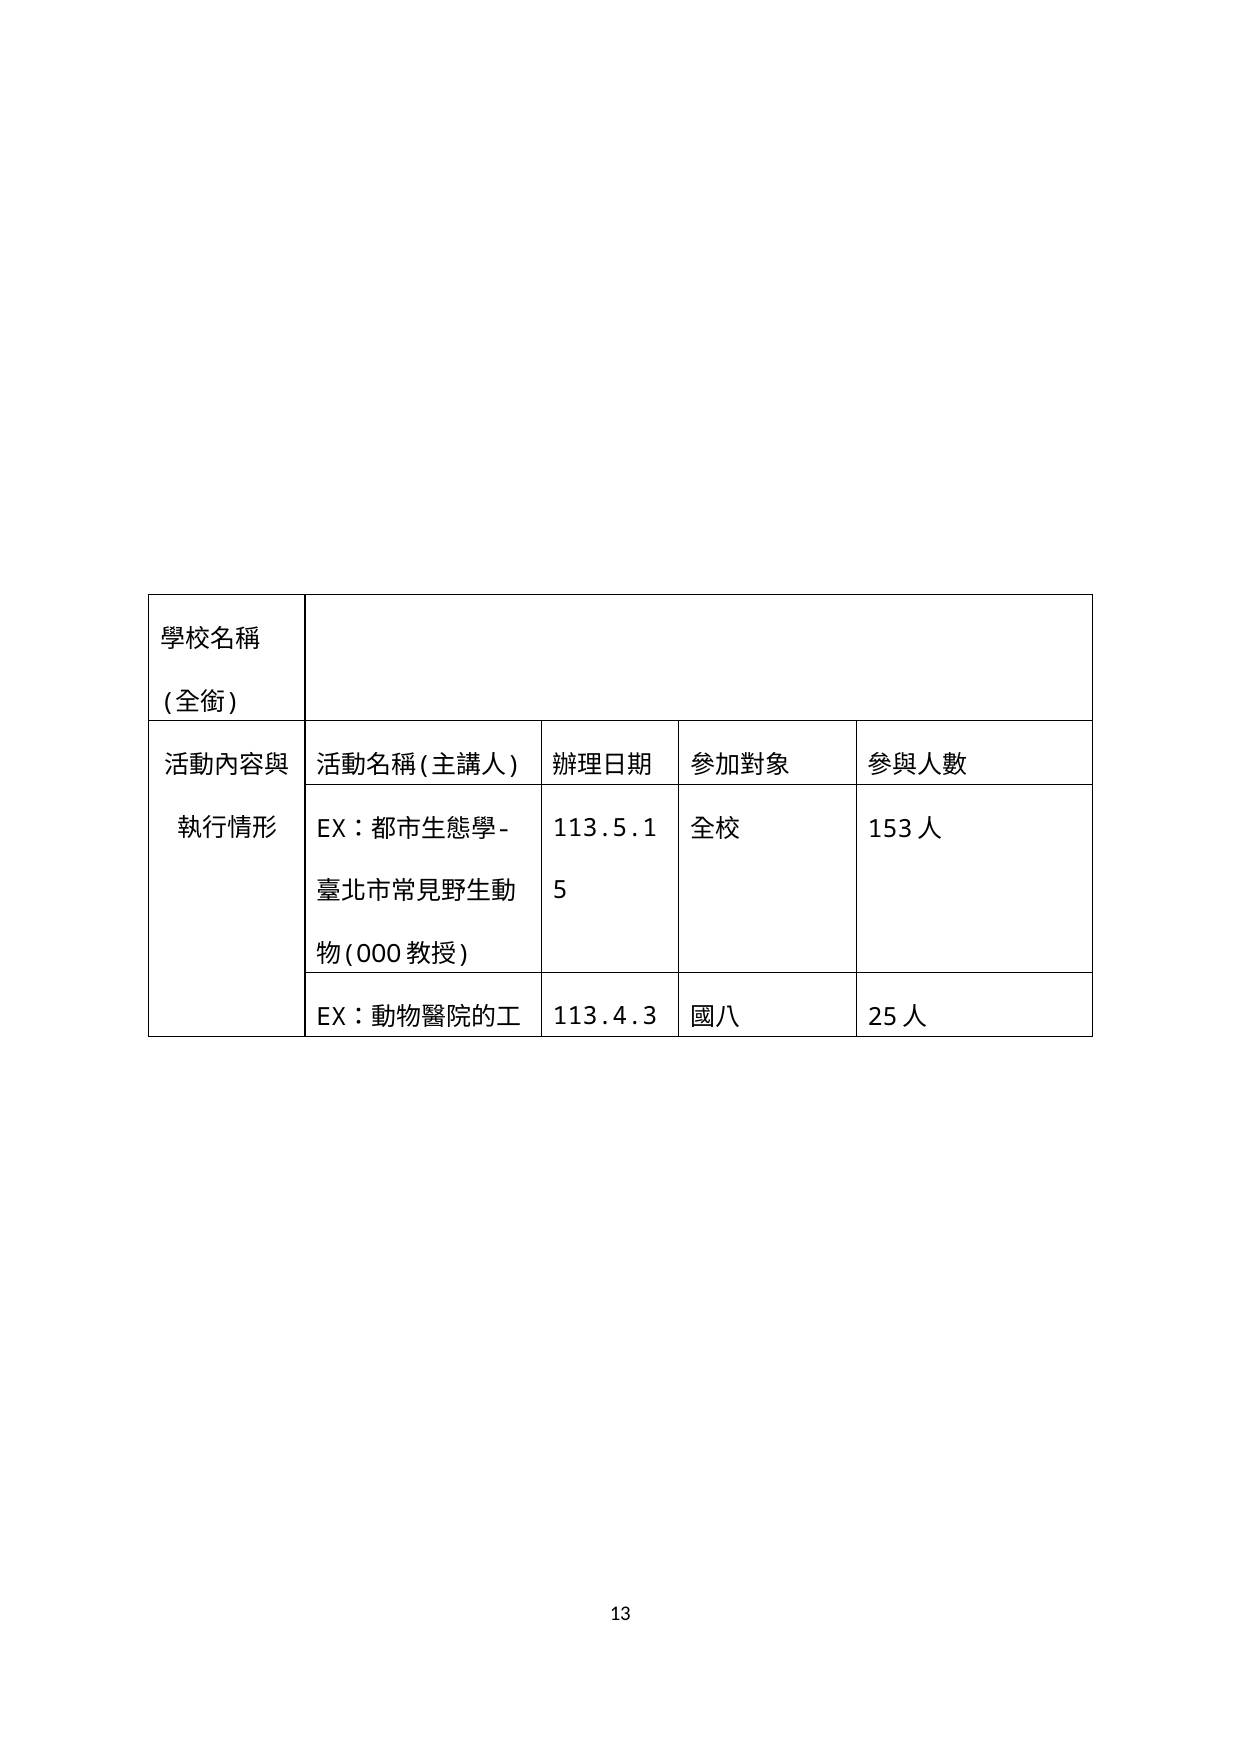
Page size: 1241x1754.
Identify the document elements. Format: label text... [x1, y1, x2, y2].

table_cell 25人 [857, 973, 1092, 1036]
table_cell 全校 [679, 785, 856, 972]
table_cell 參與人數 [857, 721, 1092, 784]
table_cell 學校名稱(全銜) [149, 595, 304, 720]
table_cell EX：動物醫院的工 [306, 973, 541, 1036]
table_cell 活動內容與執行情形 [149, 721, 304, 1036]
table_cell 辦理日期 [542, 721, 678, 784]
table_cell 153人 [857, 785, 1092, 972]
table_cell 113.5.15 [542, 785, 678, 972]
table_cell 參加對象 [679, 721, 856, 784]
table_cell [306, 595, 1092, 720]
table_cell 活動名稱(主講人) [306, 721, 541, 784]
table_cell 國八 [679, 973, 856, 1036]
table_cell EX：都市生態學-臺北市常見野生動物(OOO教授) [306, 785, 541, 972]
table_cell 113.4.3 [542, 973, 678, 1036]
